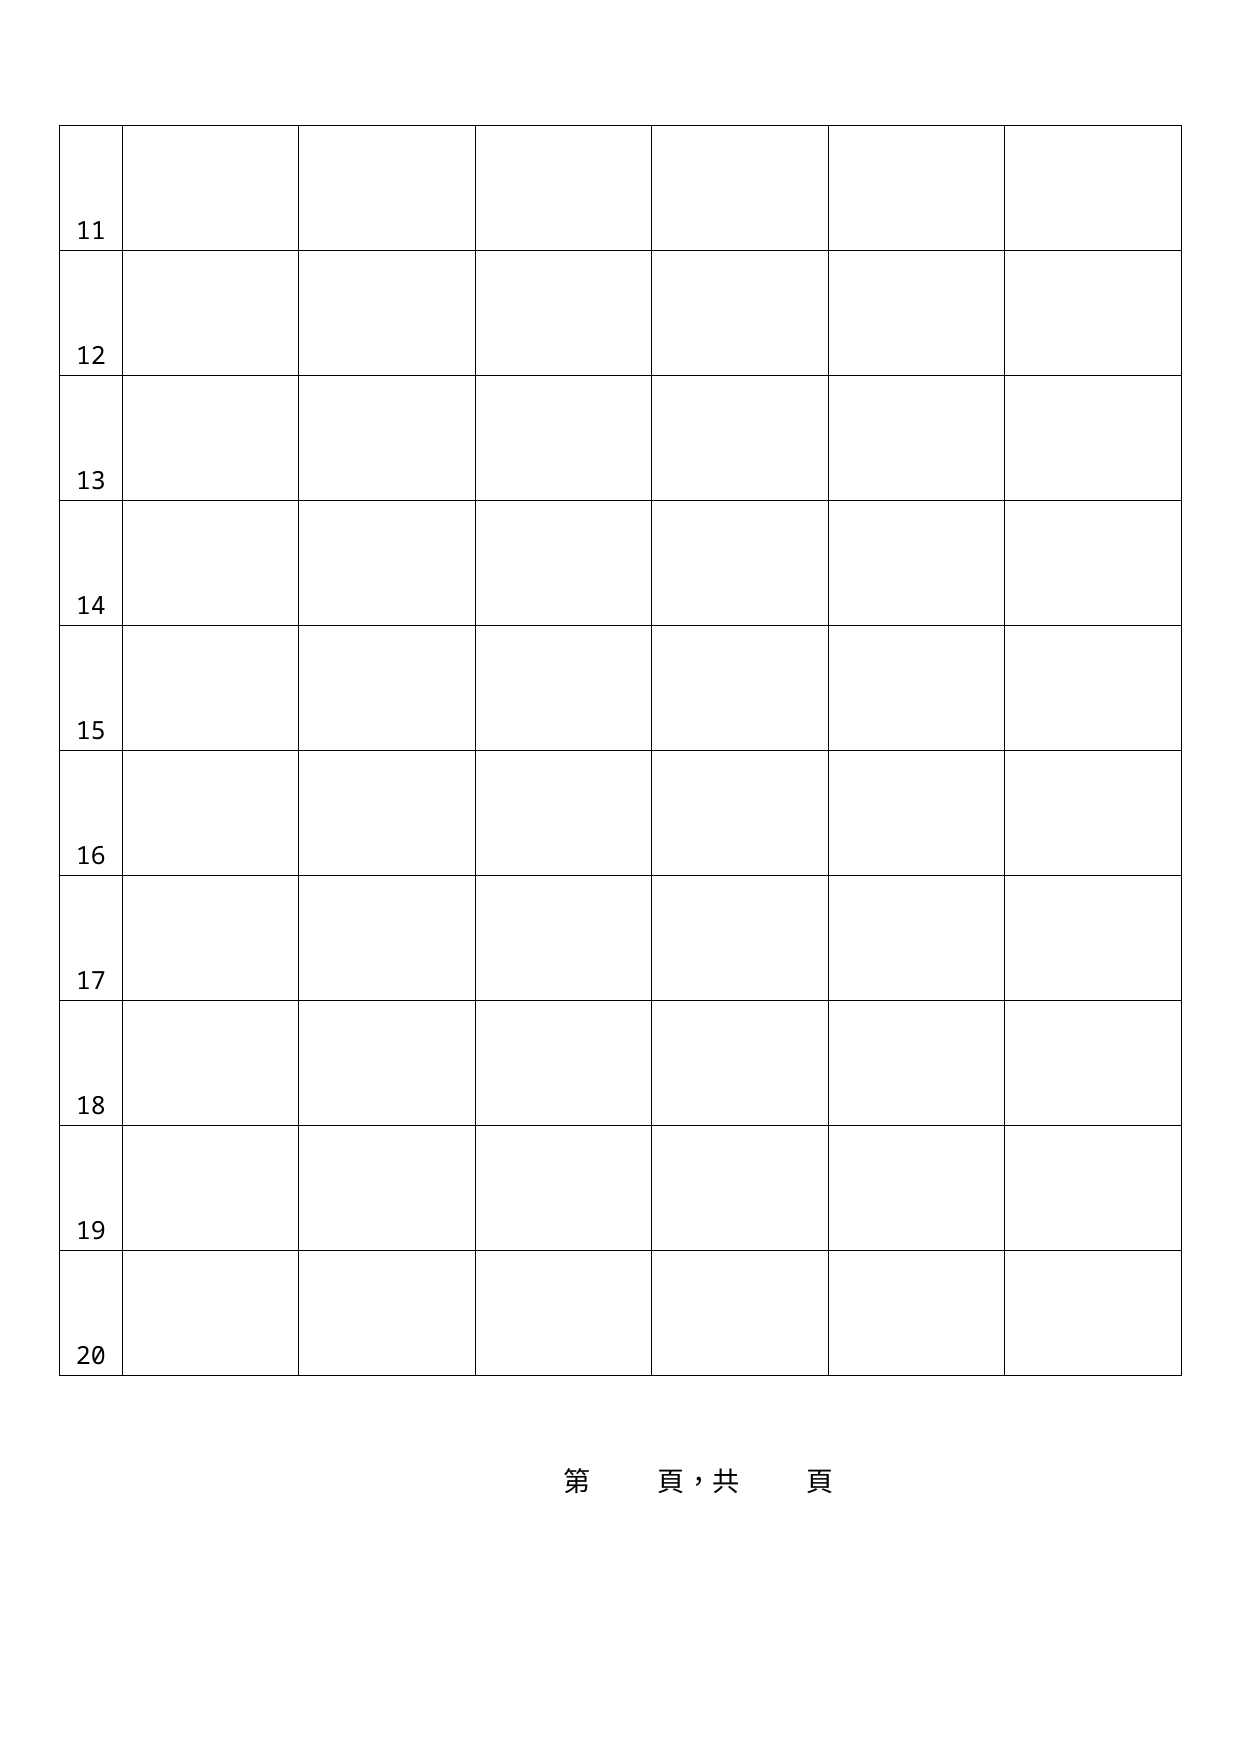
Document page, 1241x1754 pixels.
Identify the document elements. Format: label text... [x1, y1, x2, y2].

table_cell [829, 626, 1004, 750]
table_cell [1005, 376, 1181, 500]
text 第 頁，共 頁 [59, 1438, 1073, 1500]
table_cell [476, 501, 651, 625]
table_cell [123, 1001, 298, 1125]
table_cell [476, 126, 651, 250]
table_cell [1005, 1001, 1181, 1125]
table_cell [123, 1251, 298, 1375]
table_cell [829, 251, 1004, 375]
table_cell [652, 126, 828, 250]
table_cell [1005, 751, 1181, 875]
table_cell [652, 1001, 828, 1125]
table_cell [123, 501, 298, 625]
table_cell [1005, 501, 1181, 625]
table_cell [1005, 251, 1181, 375]
table_cell [476, 876, 651, 1000]
table_cell [123, 126, 298, 250]
table_cell [299, 376, 475, 500]
table_cell [652, 251, 828, 375]
table_cell 19 [60, 1126, 122, 1250]
table_cell [652, 626, 828, 750]
table_cell [829, 376, 1004, 500]
table_cell [476, 626, 651, 750]
table_cell [1005, 126, 1181, 250]
table_cell 12 [60, 251, 122, 375]
table_cell 14 [60, 501, 122, 625]
table_cell [123, 1126, 298, 1250]
table_cell 20 [60, 1251, 122, 1375]
table_cell 11 [60, 126, 122, 250]
table_cell [123, 876, 298, 1000]
table_cell [299, 626, 475, 750]
table_cell [123, 626, 298, 750]
table_cell [299, 1126, 475, 1250]
table_cell [476, 376, 651, 500]
table_cell [1005, 876, 1181, 1000]
table_cell [299, 876, 475, 1000]
table_cell [829, 1251, 1004, 1375]
table_cell [476, 1126, 651, 1250]
table_cell [652, 501, 828, 625]
table_cell 18 [60, 1001, 122, 1125]
table_cell [1005, 1126, 1181, 1250]
table_cell [652, 1126, 828, 1250]
table_cell [476, 1001, 651, 1125]
table_cell [829, 876, 1004, 1000]
table_cell [476, 1251, 651, 1375]
table_cell [829, 1126, 1004, 1250]
table_cell [1005, 1251, 1181, 1375]
table_cell 16 [60, 751, 122, 875]
table_cell [652, 1251, 828, 1375]
table_cell [829, 126, 1004, 250]
table_cell [299, 1001, 475, 1125]
table_cell [829, 501, 1004, 625]
table_cell [299, 1251, 475, 1375]
table_cell [829, 751, 1004, 875]
table_cell [123, 751, 298, 875]
table_cell 17 [60, 876, 122, 1000]
table_cell 13 [60, 376, 122, 500]
table_cell [476, 251, 651, 375]
table_cell [652, 876, 828, 1000]
table_cell [299, 501, 475, 625]
table_cell [652, 751, 828, 875]
table_cell [1005, 626, 1181, 750]
table_cell 15 [60, 626, 122, 750]
table_cell [123, 251, 298, 375]
table_cell [299, 126, 475, 250]
table_cell [299, 751, 475, 875]
table_cell [829, 1001, 1004, 1125]
table_cell [476, 751, 651, 875]
table_cell [652, 376, 828, 500]
table_cell [123, 376, 298, 500]
table_cell [299, 251, 475, 375]
